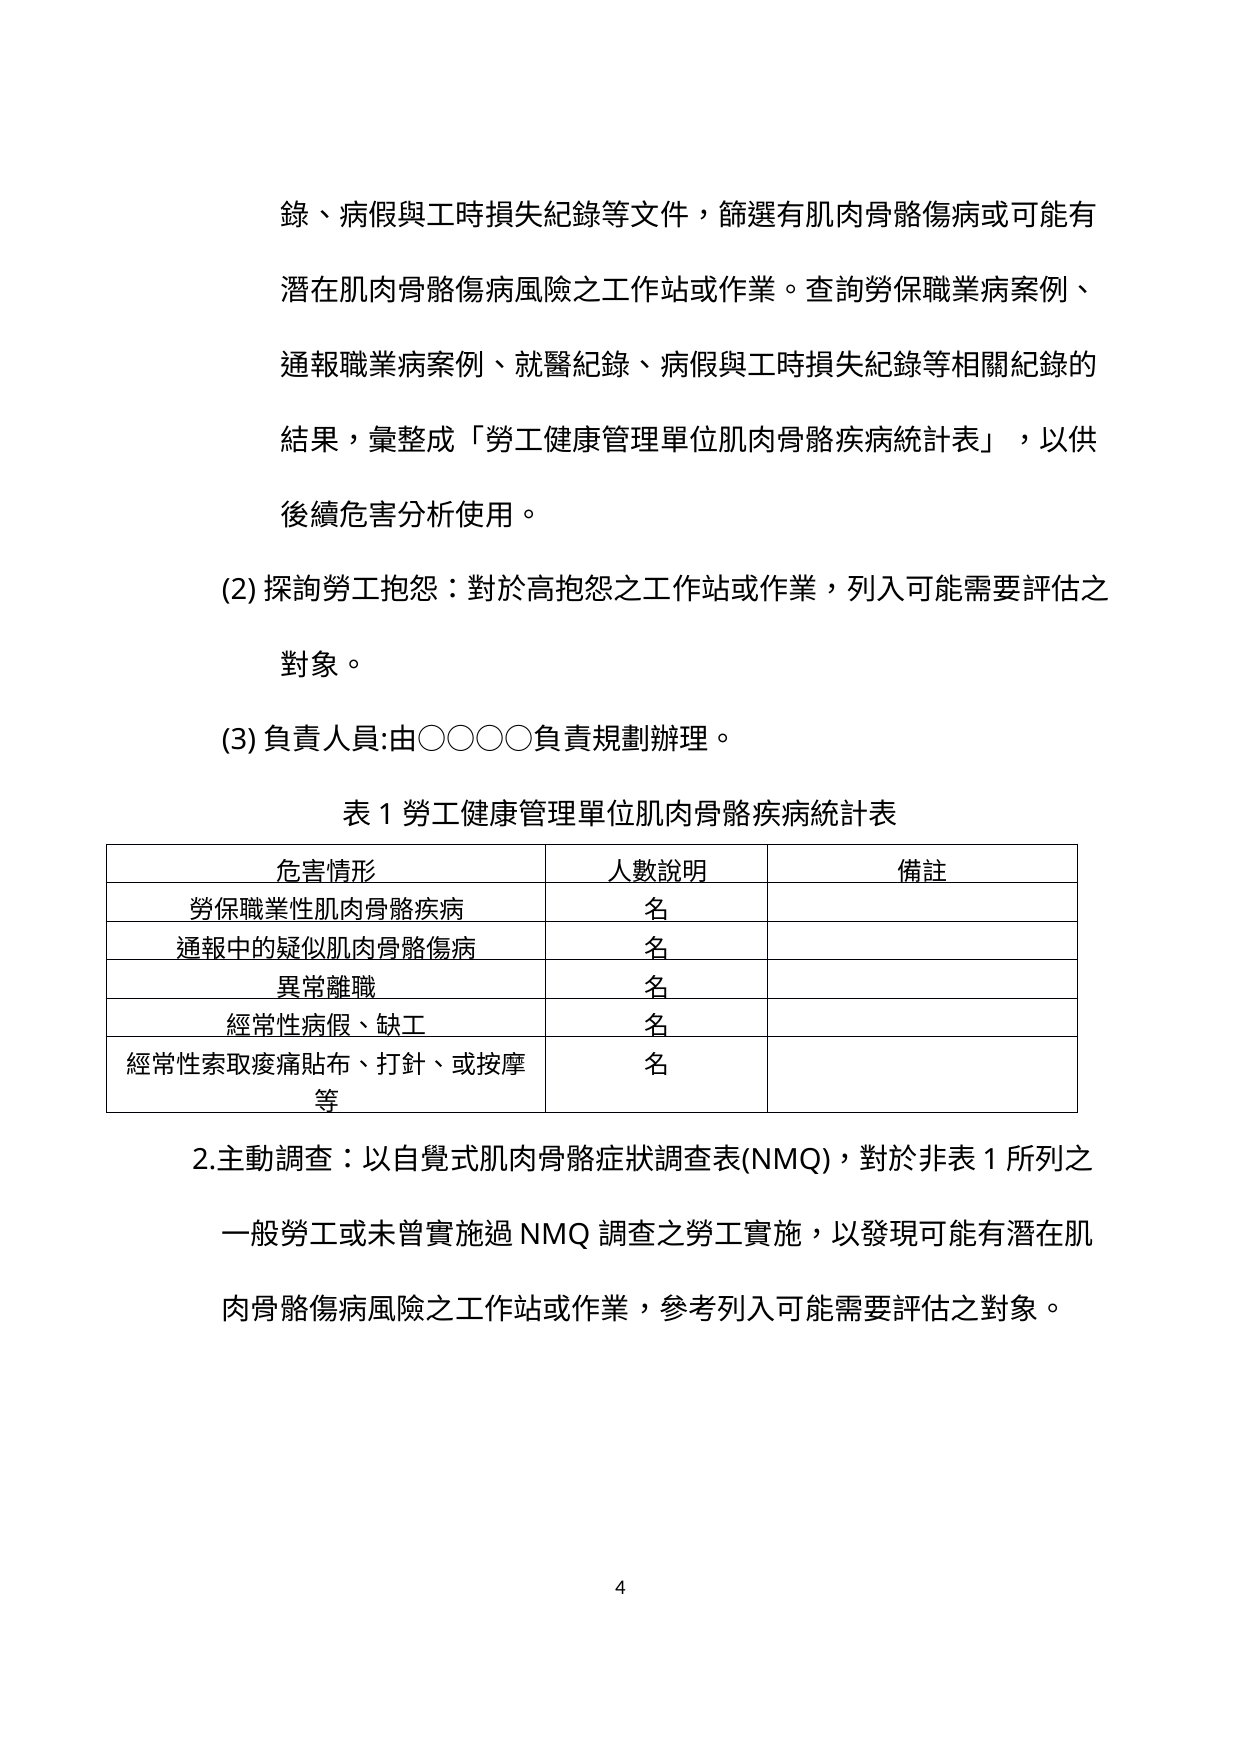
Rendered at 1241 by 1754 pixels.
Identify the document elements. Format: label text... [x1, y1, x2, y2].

table_cell 勞保職業性肌肉骨骼疾病 [107, 883, 545, 921]
table_header 備註 [768, 845, 1077, 882]
table_cell 名 [546, 1037, 767, 1112]
table_cell 名 [546, 883, 767, 921]
table_cell 異常離職 [107, 960, 545, 998]
text (2) 探詢勞工抱怨：對於高抱怨之工作站或作業，列入可能需要評估之對象。 [222, 543, 1122, 693]
table_cell [768, 999, 1077, 1036]
text 錄、病假與工時損失紀錄等文件，篩選有肌肉骨骼傷病或可能有潛在肌肉骨骼傷病風險之工作站或作業。查詢勞保職業病案例、通報職業病案例、就醫紀錄、病假與工時損失紀錄等相關紀錄的結果，彙整成「勞工健康管理單位肌肉骨骼疾病統計表」，以供後續危害分析使用。 [222, 168, 1122, 543]
table_cell [768, 883, 1077, 921]
table_cell 名 [546, 922, 767, 959]
text (3) 負責人員:由○○○○負責規劃辦理。 [222, 693, 1122, 768]
table_cell 經常性索取痠痛貼布、打針、或按摩等 [107, 1037, 545, 1112]
table_cell 通報中的疑似肌肉骨骼傷病 [107, 922, 545, 959]
table_cell 名 [546, 960, 767, 998]
table_header 危害情形 [107, 845, 545, 882]
table_cell 經常性病假、缺工 [107, 999, 545, 1036]
text 2.主動調查：以自覺式肌肉骨骼症狀調查表(NMQ)，對於非表1 所列之一般勞工或未曾實施過NMQ 調查之勞工實施，以發現可能有潛在肌肉骨骼傷病風險之工作站或作業，參考列入可能需要評估之對象。 [192, 1113, 1122, 1338]
table_cell [768, 922, 1077, 959]
table_cell [768, 960, 1077, 998]
table_cell 名 [546, 999, 767, 1036]
text 表1 勞工健康管理單位肌肉骨骼疾病統計表 [118, 768, 1122, 843]
table_header 人數說明 [546, 845, 767, 882]
table_cell [768, 1037, 1077, 1112]
